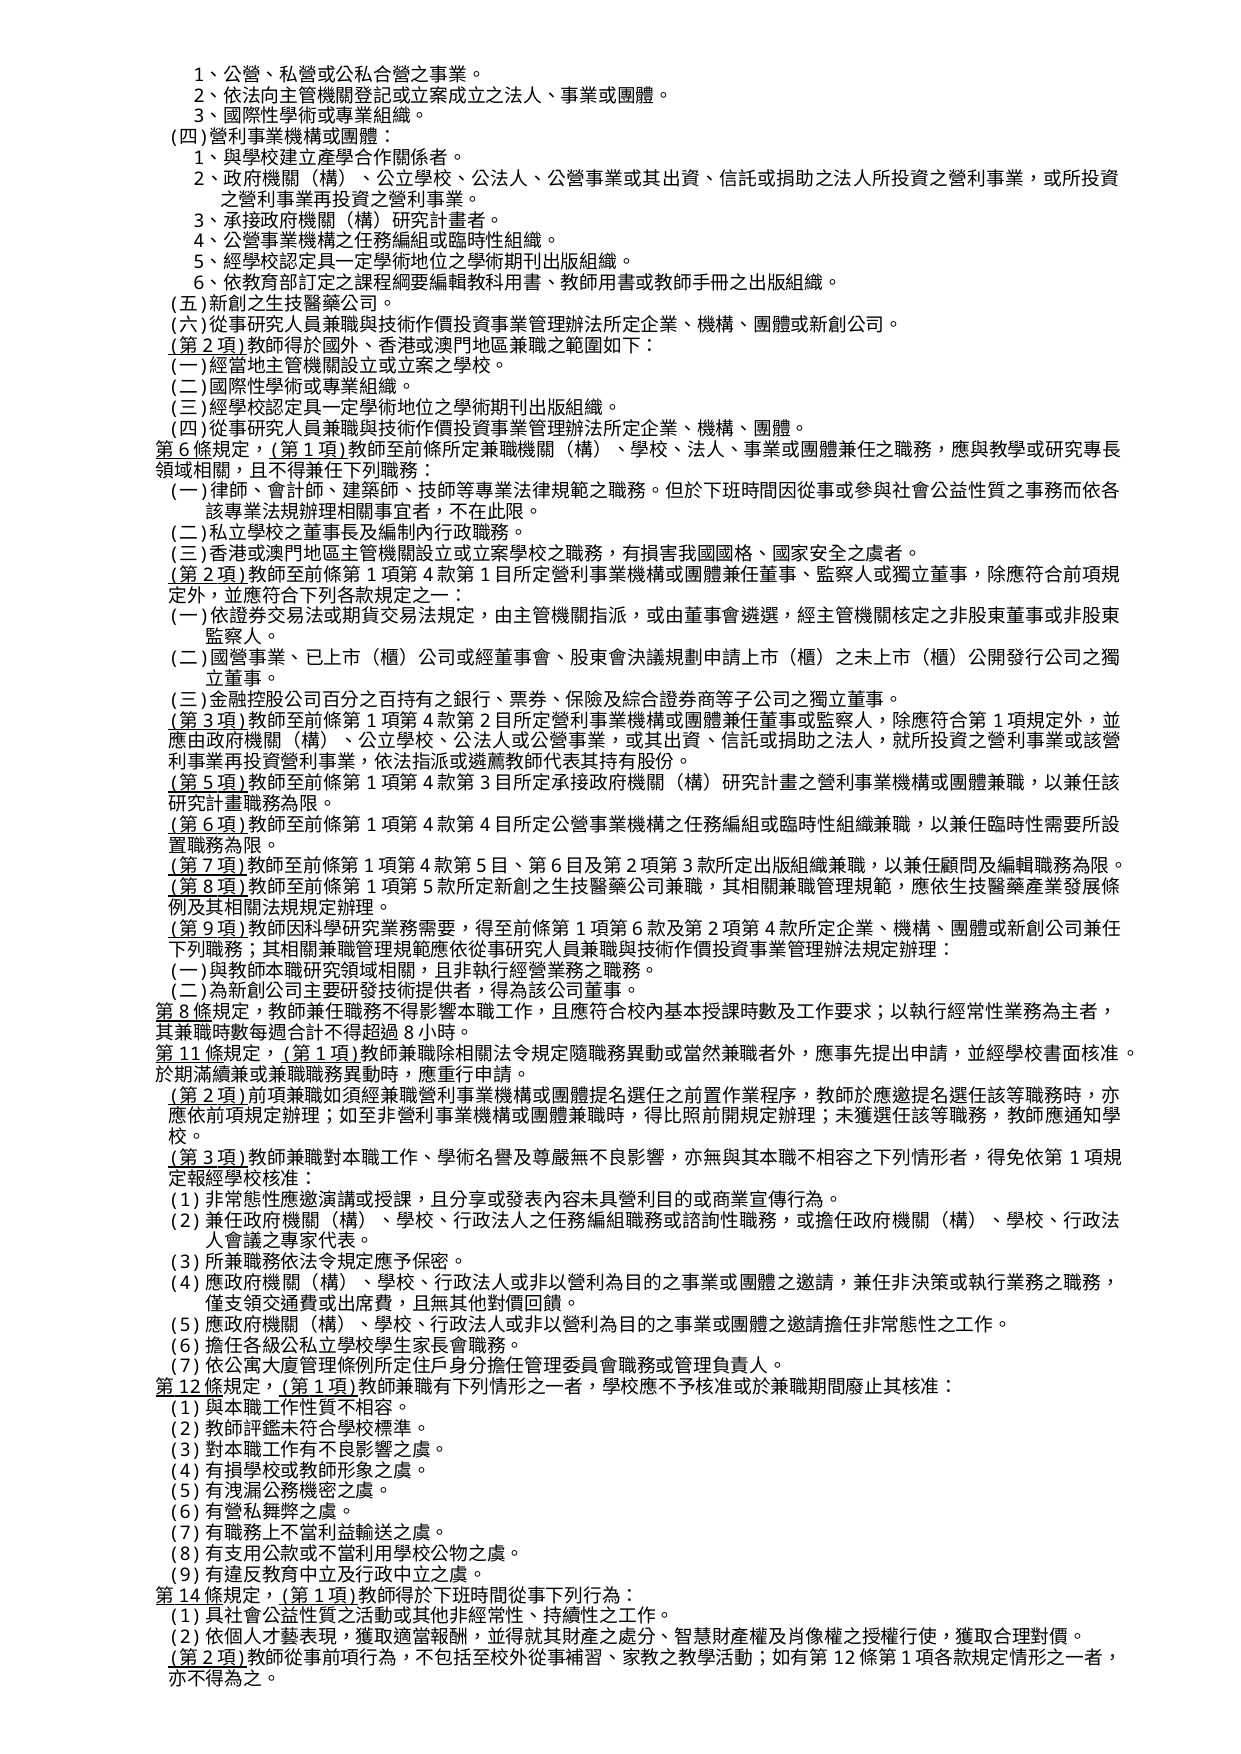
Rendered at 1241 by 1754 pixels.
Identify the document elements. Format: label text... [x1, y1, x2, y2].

list 擔任各級公私立學校學生家長會職務。 [168, 1335, 1122, 1356]
text 第14條規定，(第1項)教師得於下班時間從事下列行為： [156, 1585, 1122, 1606]
text 第12條規定，(第1項)教師兼職有下列情形之一者，學校應不予核准或於兼職期間廢止其核准： [156, 1377, 1122, 1398]
text 1、與學校建立產學合作關係者。 [193, 148, 1122, 169]
list 兼任政府機關（構）、學校、行政法人之任務編組職務或諮詢性職務，或擔任政府機關（構）、學校、行政法人會議之專家代表。 [168, 1210, 1122, 1252]
list 與本職工作性質不相容。 [168, 1398, 1122, 1419]
text (一)經當地主管機關設立或立案之學校。 [168, 356, 1122, 377]
list 具社會公益性質之活動或其他非經常性、持續性之工作。 [168, 1606, 1122, 1627]
text (三)經學校認定具一定學術地位之學術期刊出版組織。 [168, 398, 1122, 419]
list 對本職工作有不良影響之虞。 [168, 1439, 1122, 1460]
list 應政府機關（構）、學校、行政法人或非以營利為目的之事業或團體之邀請，兼任非決策或執行業務之職務，僅支領交通費或出席費，且無其他對價回饋。 [168, 1273, 1122, 1314]
text (三)金融控股公司百分之百持有之銀行、票券、保險及綜合證券商等子公司之獨立董事。 [168, 689, 1122, 710]
text 1、公營、私營或公私合營之事業。 [193, 64, 1122, 85]
text 2、依法向主管機關登記或立案成立之法人、事業或團體。 [193, 85, 1122, 106]
text 2、政府機關（構）、公立學校、公法人、公營事業或其出資、信託或捐助之法人所投資之營利事業，或所投資之營利事業再投資之營利事業。 [193, 169, 1122, 210]
text (第2項)教師至前條第1項第4款第1目所定營利事業機構或團體兼任董事、監察人或獨立董事，除應符合前項規定外，並應符合下列各款規定之一： [168, 564, 1122, 606]
list 有職務上不當利益輸送之虞。 [168, 1523, 1122, 1544]
list 有損學校或教師形象之虞。 [168, 1460, 1122, 1481]
text (第8項)教師至前條第1項第5款所定新創之生技醫藥公司兼職，其相關兼職管理規範，應依生技醫藥產業發展條例及其相關法規規定辦理。 [168, 877, 1122, 919]
text (第9項)教師因科學研究業務需要，得至前條第1項第6款及第2項第4款所定企業、機構、團體或新創公司兼任下列職務；其相關兼職管理規範應依從事研究人員兼職與技術作價投資事業管理辦法規定辦理： [168, 919, 1122, 960]
text (第6項)教師至前條第1項第4款第4目所定公營事業機構之任務編組或臨時性組織兼職，以兼任臨時性需要所設置職務為限。 [168, 814, 1122, 856]
list 有營私舞弊之虞。 [168, 1502, 1122, 1523]
text 3、國際性學術或專業組織。 [193, 106, 1122, 127]
text 3、承接政府機關（構）研究計畫者。 [193, 210, 1122, 231]
text (二)私立學校之董事長及編制內行政職務。 [168, 523, 1122, 544]
list 有違反教育中立及行政中立之虞。 [168, 1564, 1122, 1585]
text (第2項)前項兼職如須經兼職營利事業機構或團體提名選任之前置作業程序，教師於應邀提名選任該等職務時，亦應依前項規定辦理；如至非營利事業機構或團體兼職時，得比照前開規定辦理；未獲選任該等職務，教師應通知學校。 [168, 1085, 1122, 1148]
text 第11條規定，(第1項)教師兼職除相關法令規定隨職務異動或當然兼職者外，應事先提出申請，並經學校書面核准。於期滿續兼或兼職職務異動時，應重行申請。 [156, 1044, 1122, 1085]
text (六)從事研究人員兼職與技術作價投資事業管理辦法所定企業、機構、團體或新創公司。 [168, 314, 1122, 335]
text (一)依證券交易法或期貨交易法規定，由主管機關指派，或由董事會遴選，經主管機關核定之非股東董事或非股東監察人。 [168, 606, 1122, 648]
list 依公寓大廈管理條例所定住戶身分擔任管理委員會職務或管理負責人。 [168, 1356, 1122, 1377]
text (四)營利事業機構或團體： [168, 127, 1122, 148]
text (二)國際性學術或專業組織。 [168, 377, 1122, 398]
text 4、公營事業機構之任務編組或臨時性組織。 [193, 231, 1122, 252]
text (五)新創之生技醫藥公司。 [168, 294, 1122, 314]
list 應政府機關（構）、學校、行政法人或非以營利為目的之事業或團體之邀請擔任非常態性之工作。 [168, 1314, 1122, 1335]
list 非常態性應邀演講或授課，且分享或發表內容未具營利目的或商業宣傳行為。 [168, 1189, 1122, 1210]
text 6、依教育部訂定之課程綱要編輯教科用書、教師用書或教師手冊之出版組織。 [193, 273, 1122, 294]
text (第2項)教師得於國外、香港或澳門地區兼職之範圍如下： [168, 335, 1122, 356]
text (二)為新創公司主要研發技術提供者，得為該公司董事。 [168, 981, 1122, 1002]
list 有洩漏公務機密之虞。 [168, 1481, 1122, 1502]
text (第3項)教師至前條第1項第4款第2目所定營利事業機構或團體兼任董事或監察人，除應符合第1項規定外，並應由政府機關（構）、公立學校、公法人或公營事業，或其出資、信託或捐助之法人，就所投資之營利事業或該營利事業再投資營利事業，依法指派或遴薦教師代表其持有股份。 [168, 710, 1122, 773]
text (第3項)教師兼職對本職工作、學術名譽及尊嚴無不良影響，亦無與其本職不相容之下列情形者，得免依第1項規定報經學校核准： [168, 1148, 1122, 1189]
text 5、經學校認定具一定學術地位之學術期刊出版組織。 [193, 252, 1122, 273]
text (一)與教師本職研究領域相關，且非執行經營業務之職務。 [168, 960, 1122, 981]
text (第5項)教師至前條第1項第4款第3目所定承接政府機關（構）研究計畫之營利事業機構或團體兼職，以兼任該研究計畫職務為限。 [168, 773, 1122, 814]
text 第8條規定，教師兼任職務不得影響本職工作，且應符合校內基本授課時數及工作要求；以執行經常性業務為主者，其兼職時數每週合計不得超過8小時。 [156, 1002, 1122, 1044]
text (一)律師、會計師、建築師、技師等專業法律規範之職務。但於下班時間因從事或參與社會公益性質之事務而依各該專業法規辦理相關事宜者，不在此限。 [168, 481, 1122, 523]
list 所兼職務依法令規定應予保密。 [168, 1252, 1122, 1273]
list 依個人才藝表現，獲取適當報酬，並得就其財產之處分、智慧財產權及肖像權之授權行使，獲取合理對價。 [168, 1627, 1122, 1648]
text (三)香港或澳門地區主管機關設立或立案學校之職務，有損害我國國格、國家安全之虞者。 [168, 544, 1122, 564]
text (第2項)教師從事前項行為，不包括至校外從事補習、家教之教學活動；如有第12條第1項各款規定情形之一者，亦不得為之。 [168, 1648, 1122, 1689]
text 第6條規定，(第1項)教師至前條所定兼職機關（構）、學校、法人、事業或團體兼任之職務，應與教學或研究專長領域相關，且不得兼任下列職務： [156, 439, 1122, 481]
list 教師評鑑未符合學校標準。 [168, 1419, 1122, 1439]
text (第7項)教師至前條第1項第4款第5目、第6目及第2項第3款所定出版組織兼職，以兼任顧問及編輯職務為限。 [168, 856, 1122, 877]
text (四)從事研究人員兼職與技術作價投資事業管理辦法所定企業、機構、團體。 [168, 419, 1122, 439]
list 有支用公款或不當利用學校公物之虞。 [168, 1544, 1122, 1564]
text (二)國營事業、已上市（櫃）公司或經董事會、股東會決議規劃申請上市（櫃）之未上市（櫃）公開發行公司之獨立董事。 [168, 648, 1122, 689]
